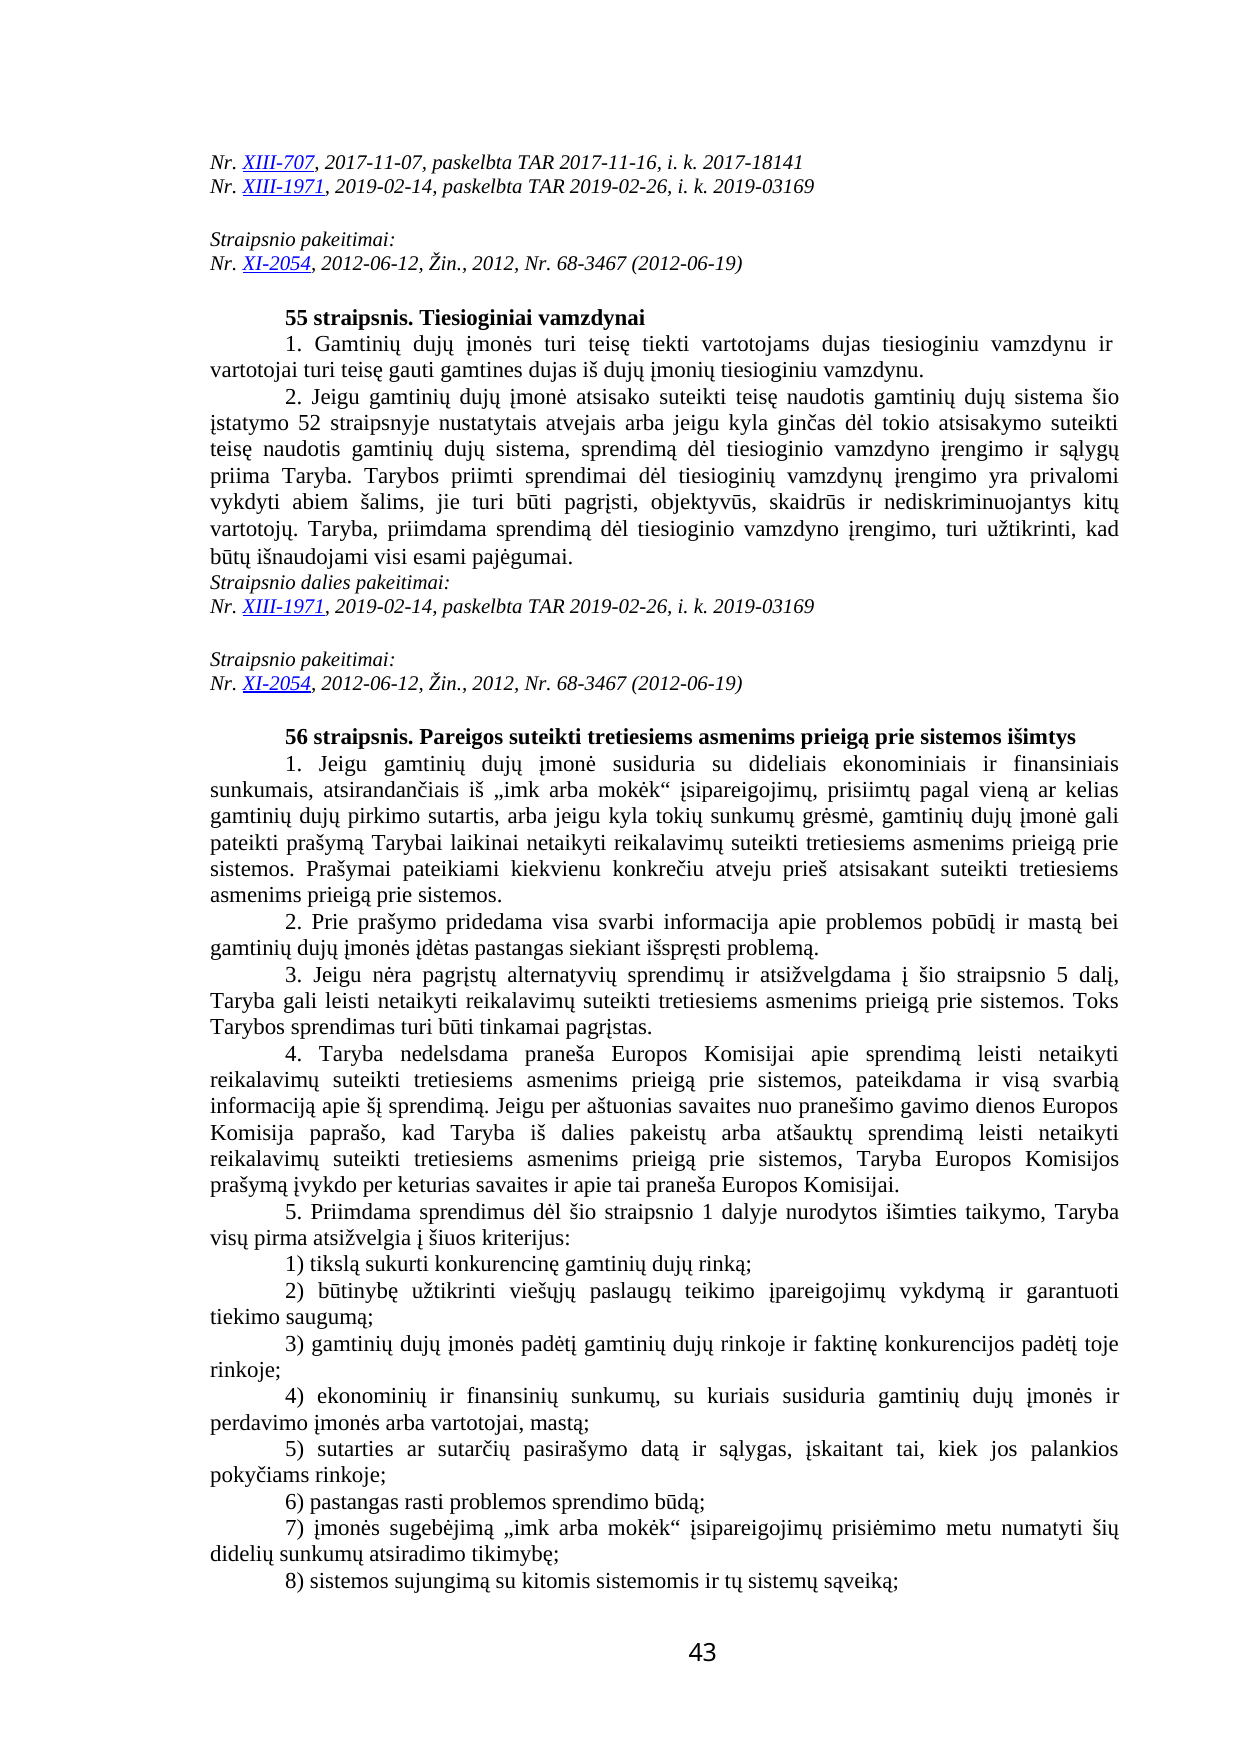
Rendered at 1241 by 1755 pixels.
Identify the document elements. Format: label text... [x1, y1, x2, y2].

text 55 straipsnis. Tiesioginiai vamzdynai [210, 304, 1114, 330]
text 1. Jeigu gamtinių dujų įmonė susiduria su dideliais ekonominiais ir finansiniais sunkumais, atsirandančiais iš „imk arba mokėk“ įsipareigojimų, prisiimtų pagal vieną ar kelias gamtinių dujų pirkimo sutartis, arba jeigu kyla tokių sunkumų grėsmė, gamtinių dujų įmonė gali pateikti prašymą Tarybai laikinai netaikyti reikalavimų suteikti tretiesiems asmenims prieigą prie sistemos. Prašymai pateikiami kiekvienu konkrečiu atveju prieš atsisakant suteikti tretiesiems asmenims prieigą prie sistemos. [210, 750, 1120, 908]
text 7) įmonės sugebėjimą „imk arba mokėk“ įsipareigojimų prisiėmimo metu numatyti šių didelių sunkumų atsiradimo tikimybę; [210, 1514, 1120, 1567]
text 2. Prie prašymo pridedama visa svarbi informacija apie problemos pobūdį ir mastą bei gamtinių dujų įmonės įdėtas pastangas siekiant išspręsti problemą. [210, 908, 1120, 961]
text 2) būtinybę užtikrinti viešųjų paslaugų teikimo įpareigojimų vykdymą ir garantuoti tiekimo saugumą; [210, 1277, 1120, 1329]
text 5) sutarties ar sutarčių pasirašymo datą ir sąlygas, įskaitant tai, kiek jos palankios pokyčiams rinkoje; [210, 1435, 1120, 1488]
text 1. Gamtinių dujų įmonės turi teisę tiekti vartotojams dujas tiesioginiu vamzdynu ir vartotojai turi teisę gauti gamtines dujas iš dujų įmonių tiesioginiu vamzdynu. [210, 330, 1114, 383]
text 1) tikslą sukurti konkurencinę gamtinių dujų rinką; [210, 1251, 1120, 1277]
text Nr. XIII-707, 2017-11-07, paskelbta TAR 2017-11-16, i. k. 2017-18141 [210, 150, 1120, 174]
text Nr. XI-2054, 2012-06-12, Žin., 2012, Nr. 68-3467 (2012-06-19) [210, 671, 1120, 695]
text Nr. XIII-1971, 2019-02-14, paskelbta TAR 2019-02-26, i. k. 2019-03169 [210, 594, 1120, 618]
text 3. Jeigu nėra pagrįstų alternatyvių sprendimų ir atsižvelgdama į šio straipsnio 5 dalį, Taryba gali leisti netaikyti reikalavimų suteikti tretiesiems asmenims prieigą prie sistemos. Toks Tarybos sprendimas turi būti tinkamai pagrįstas. [210, 961, 1120, 1040]
text 3) gamtinių dujų įmonės padėtį gamtinių dujų rinkoje ir faktinę konkurencijos padėtį toje rinkoje; [210, 1329, 1120, 1382]
text Straipsnio pakeitimai: [210, 227, 1120, 251]
text 6) pastangas rasti problemos sprendimo būdą; [210, 1488, 1120, 1514]
text Straipsnio pakeitimai: [210, 647, 1120, 671]
text 56 straipsnis. Pareigos suteikti tretiesiems asmenims prieigą prie sistemos išimtys [210, 723, 1120, 750]
text 8) sistemos sujungimą su kitomis sistemomis ir tų sistemų sąveiką; [210, 1567, 1120, 1593]
text Straipsnio dalies pakeitimai: [210, 570, 1120, 594]
text 2. Jeigu gamtinių dujų įmonė atsisako suteikti teisę naudotis gamtinių dujų sistema šio įstatymo 52 straipsnyje nustatytais atvejais arba jeigu kyla ginčas dėl tokio atsisakymo suteikti teisę naudotis gamtinių dujų sistema, sprendimą dėl tiesioginio vamzdyno įrengimo ir sąlygų priima Taryba. Tarybos priimti sprendimai dėl tiesioginių vamzdynų įrengimo yra privalomi vykdyti abiem šalims, jie turi būti pagrįsti, objektyvūs, skaidrūs ir nediskriminuojantys kitų vartotojų. Taryba, priimdama sprendimą dėl tiesioginio vamzdyno įrengimo, turi užtikrinti, kad būtų išnaudojami visi esami pajėgumai. [210, 383, 1120, 570]
text 5. Priimdama sprendimus dėl šio straipsnio 1 dalyje nurodytos išimties taikymo, Taryba visų pirma atsižvelgia į šiuos kriterijus: [210, 1198, 1120, 1251]
text 4) ekonominių ir finansinių sunkumų, su kuriais susiduria gamtinių dujų įmonės ir perdavimo įmonės arba vartotojai, mastą; [210, 1382, 1120, 1435]
text Nr. XI-2054, 2012-06-12, Žin., 2012, Nr. 68-3467 (2012-06-19) [210, 251, 1120, 275]
text 4. Taryba nedelsdama praneša Europos Komisijai apie sprendimą leisti netaikyti reikalavimų suteikti tretiesiems asmenims prieigą prie sistemos, pateikdama ir visą svarbią informaciją apie šį sprendimą. Jeigu per aštuonias savaites nuo pranešimo gavimo dienos Europos Komisija paprašo, kad Taryba iš dalies pakeistų arba atšauktų sprendimą leisti netaikyti reikalavimų suteikti tretiesiems asmenims prieigą prie sistemos, Taryba Europos Komisijos prašymą įvykdo per keturias savaites ir apie tai praneša Europos Komisijai. [210, 1040, 1120, 1198]
text Nr. XIII-1971, 2019-02-14, paskelbta TAR 2019-02-26, i. k. 2019-03169 [210, 174, 1120, 198]
